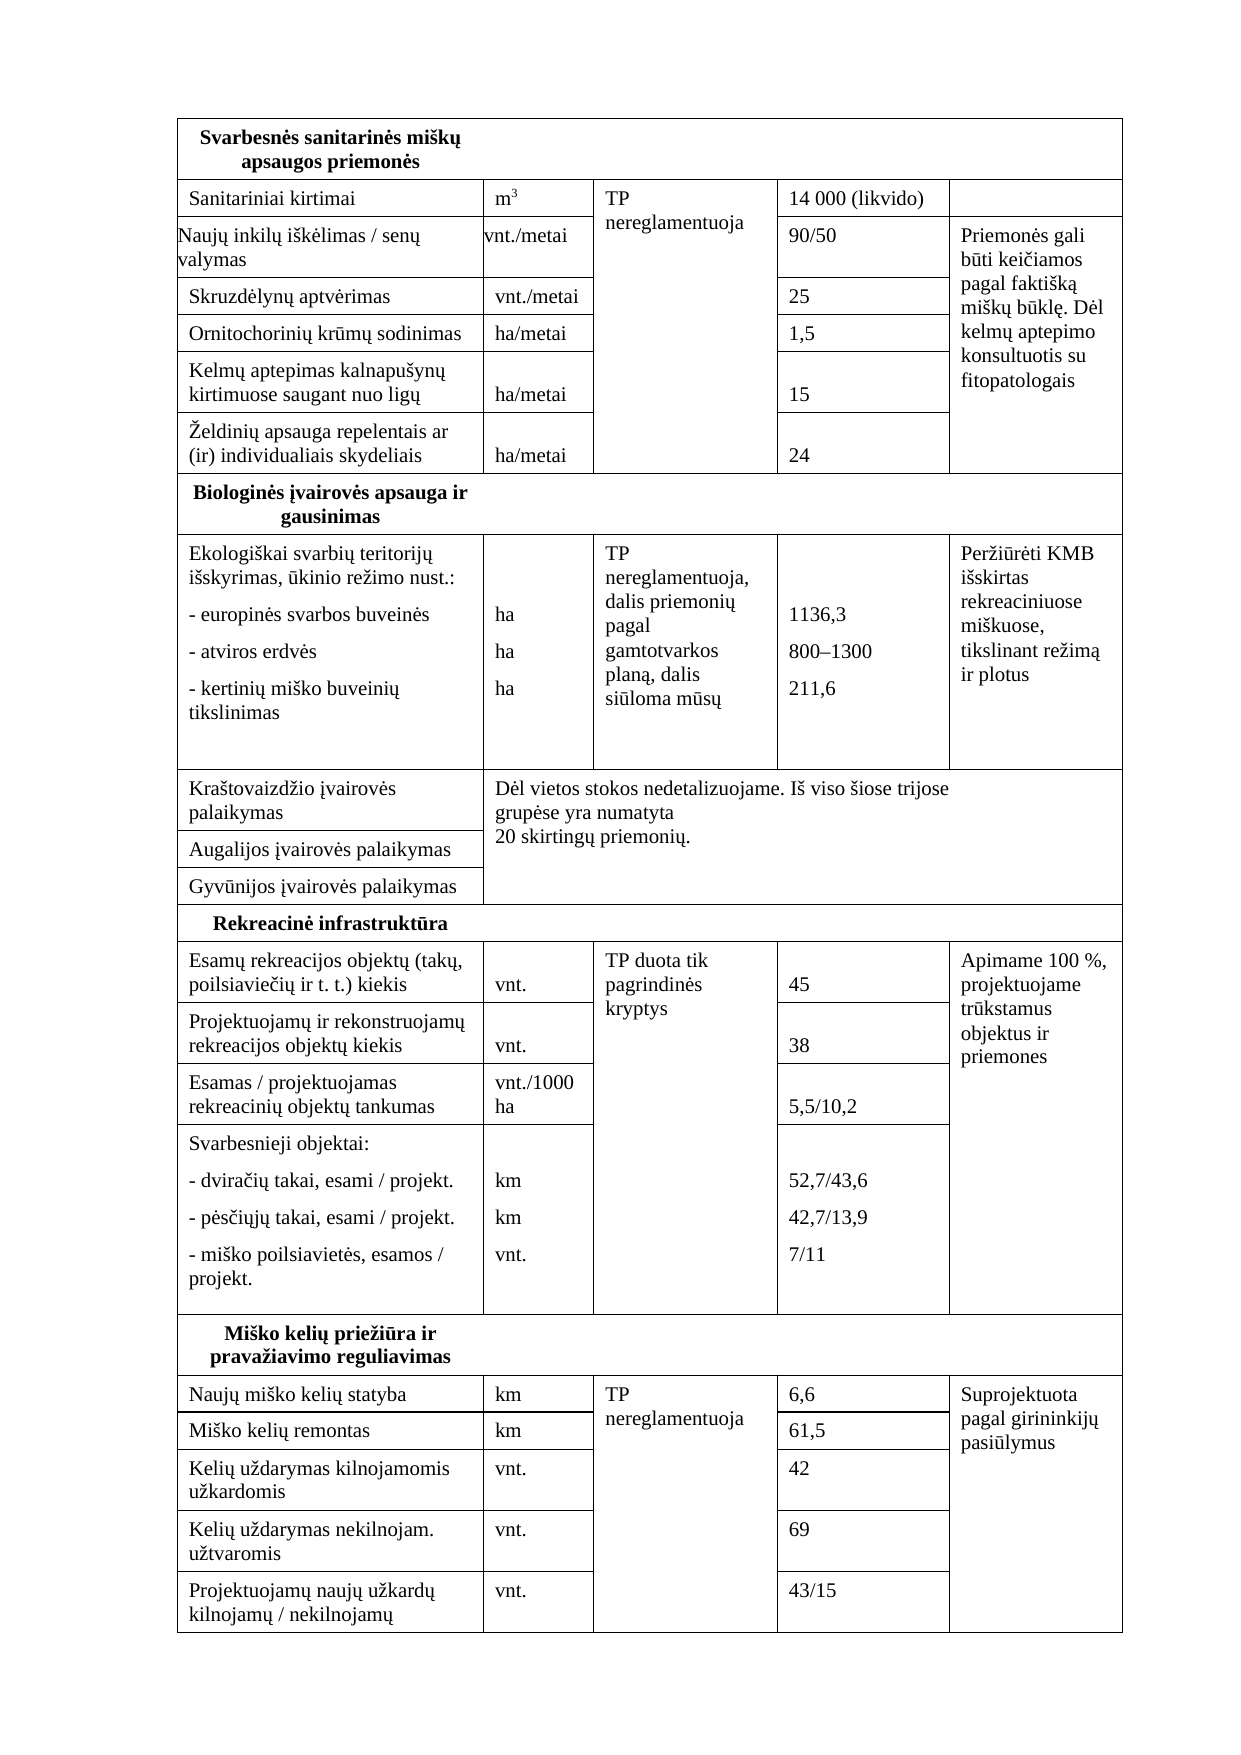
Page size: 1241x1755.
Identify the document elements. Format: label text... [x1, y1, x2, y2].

table_cell vnt. [484, 1235, 593, 1313]
table_cell [594, 119, 777, 179]
table_cell [594, 1315, 777, 1374]
table_cell Naujų miško kelių statyba [178, 1376, 483, 1411]
table_cell Suprojektuota pagal girininkijų pasiūlymus [950, 1376, 1122, 1632]
table_cell Gyvūnijos įvairovės palaikymas [178, 868, 483, 904]
table_cell ha/metai [484, 315, 593, 351]
table_cell - atviros erdvės [178, 632, 483, 669]
table_cell Kraštovaizdžio įvairovės palaikymas [178, 770, 483, 830]
table_cell [778, 1315, 949, 1374]
table_cell - miško poilsiavietės, esamos / projekt. [178, 1235, 483, 1313]
table_cell Esamų rekreacijos objektų (takų, poilsiaviečių ir t. t.) kiekis [178, 942, 483, 1002]
table_cell 43/15 [778, 1572, 949, 1632]
table_cell Kelių uždarymas kilnojamomis užkardomis [178, 1450, 483, 1509]
table_cell Biologinės įvairovės apsauga ir gausinimas [178, 474, 483, 534]
table_cell Svarbesnieji objektai: [178, 1125, 483, 1161]
table_cell [484, 474, 594, 534]
table_cell Ekologiškai svarbių teritorijų išskyrimas, ūkinio režimo nust.: [178, 535, 483, 595]
table_cell [484, 535, 593, 595]
table_cell 5,5/10,2 [778, 1064, 949, 1124]
table_cell [778, 1125, 949, 1161]
table_cell Skruzdėlynų aptvėrimas [178, 278, 483, 314]
table_cell 14 000 (likvido) [778, 180, 949, 216]
table_cell [950, 180, 1122, 216]
table_cell [484, 1125, 593, 1161]
table_cell [1026, 770, 1063, 904]
table_cell vnt. [484, 1572, 593, 1632]
table_cell [484, 1315, 594, 1374]
table_cell [594, 905, 777, 941]
table_cell Projektuojamų ir rekonstruojamų rekreacijos objektų kiekis [178, 1003, 483, 1063]
table_cell 7/11 [778, 1235, 949, 1313]
table_cell vnt./1000 ha [484, 1064, 593, 1124]
table_cell Želdinių apsauga repelentais ar (ir) individualiais skydeliais [178, 413, 483, 473]
table_cell vnt. [484, 1003, 593, 1063]
table_cell 211,6 [778, 669, 949, 769]
table_cell Projektuojamų naujų užkardų kilnojamų / nekilnojamų [178, 1572, 483, 1632]
table_cell Svarbesnės sanitarinės miškų apsaugos priemonės [178, 119, 483, 179]
table_cell vnt. [484, 942, 593, 1002]
table_cell 1,5 [778, 315, 949, 351]
table_cell 69 [778, 1511, 949, 1571]
table_cell [484, 119, 594, 179]
table_cell [778, 905, 949, 941]
table_cell km [484, 1198, 593, 1235]
table_cell vnt. [484, 1511, 593, 1571]
table_cell [949, 905, 1122, 941]
table_cell [484, 905, 594, 941]
table_cell Peržiūrėti KMB išskirtas rekreaciniuose miškuose, tikslinant režimą ir plotus [950, 535, 1122, 769]
table_cell 6,6 [778, 1376, 949, 1411]
table_cell [949, 474, 1122, 534]
table_cell [594, 474, 777, 534]
table_cell TP duota tik pagrindinės kryptys [594, 942, 777, 1313]
table_cell TP nereglamentuoja, dalis priemonių pagal gamtotvarkos planą, dalis siūloma mūsų [594, 535, 777, 769]
table_cell 42,7/13,9 [778, 1198, 949, 1235]
table_cell - dviračių takai, esami / projekt. [178, 1161, 483, 1198]
table_cell Naujų inkilų iškėlimas / senų valymas [178, 217, 483, 277]
table_cell 800–1300 [778, 632, 949, 669]
table_cell - europinės svarbos buveinės [178, 595, 483, 632]
table_cell 25 [778, 278, 949, 314]
table_cell ha [484, 632, 593, 669]
table_cell ha/metai [484, 413, 593, 473]
table_cell 42 [778, 1450, 949, 1509]
table_cell 90/50 [778, 217, 949, 277]
table_cell TP nereglamentuoja [594, 180, 777, 473]
table_cell Dėl vietos stokos nedetalizuojame. Iš viso šiose trijose grupėse yra numatyta 20 skirtingų priemonių. [484, 770, 1026, 904]
table_cell Esamas / projektuojamas rekreacinių objektų tankumas [178, 1064, 483, 1124]
table_cell Miško kelių priežiūra ir pravažiavimo reguliavimas [178, 1315, 483, 1374]
table_cell Augalijos įvairovės palaikymas [178, 831, 483, 867]
table_cell Kelmų aptepimas kalnapušynų kirtimuose saugant nuo ligų [178, 352, 483, 412]
table_cell ha [484, 595, 593, 632]
table_cell km [484, 1161, 593, 1198]
table_cell [778, 474, 949, 534]
table_cell Apimame 100 %, projektuojame trūkstamus objektus ir priemones [950, 942, 1122, 1313]
table_cell [1088, 770, 1122, 904]
table_cell TP nereglamentuoja [594, 1376, 777, 1632]
table_cell 38 [778, 1003, 949, 1063]
table_cell [1063, 770, 1088, 904]
table_cell - kertinių miško buveinių tikslinimas [178, 669, 483, 769]
table_cell [949, 1315, 1122, 1374]
table_cell 24 [778, 413, 949, 473]
table_cell Ornitochorinių krūmų sodinimas [178, 315, 483, 351]
table_cell vnt./metai [484, 217, 593, 277]
table_cell [778, 535, 949, 595]
table_cell ha/metai [484, 352, 593, 412]
table_cell Miško kelių remontas [178, 1413, 483, 1448]
table_cell km [484, 1376, 593, 1411]
table_cell [778, 119, 949, 179]
table_cell vnt./metai [484, 278, 593, 314]
table_cell Rekreacinė infrastruktūra [178, 905, 483, 941]
table_cell - pėsčiųjų takai, esami / projekt. [178, 1198, 483, 1235]
table_cell 15 [778, 352, 949, 412]
table_cell ha [484, 669, 593, 769]
table_cell Priemonės gali būti keičiamos pagal faktišką miškų būklę. Dėl kelmų aptepimo konsultuotis su fitopatologais [950, 217, 1122, 473]
table_cell [949, 119, 1122, 179]
table_cell 52,7/43,6 [778, 1161, 949, 1198]
table_cell m3 [484, 180, 593, 216]
table_cell 1136,3 [778, 595, 949, 632]
table_cell km [484, 1413, 593, 1448]
table_cell 61,5 [778, 1413, 949, 1448]
table_cell Sanitariniai kirtimai [178, 180, 483, 216]
table_cell vnt. [484, 1450, 593, 1509]
table_cell Kelių uždarymas nekilnojam. užtvaromis [178, 1511, 483, 1571]
table_cell 45 [778, 942, 949, 1002]
